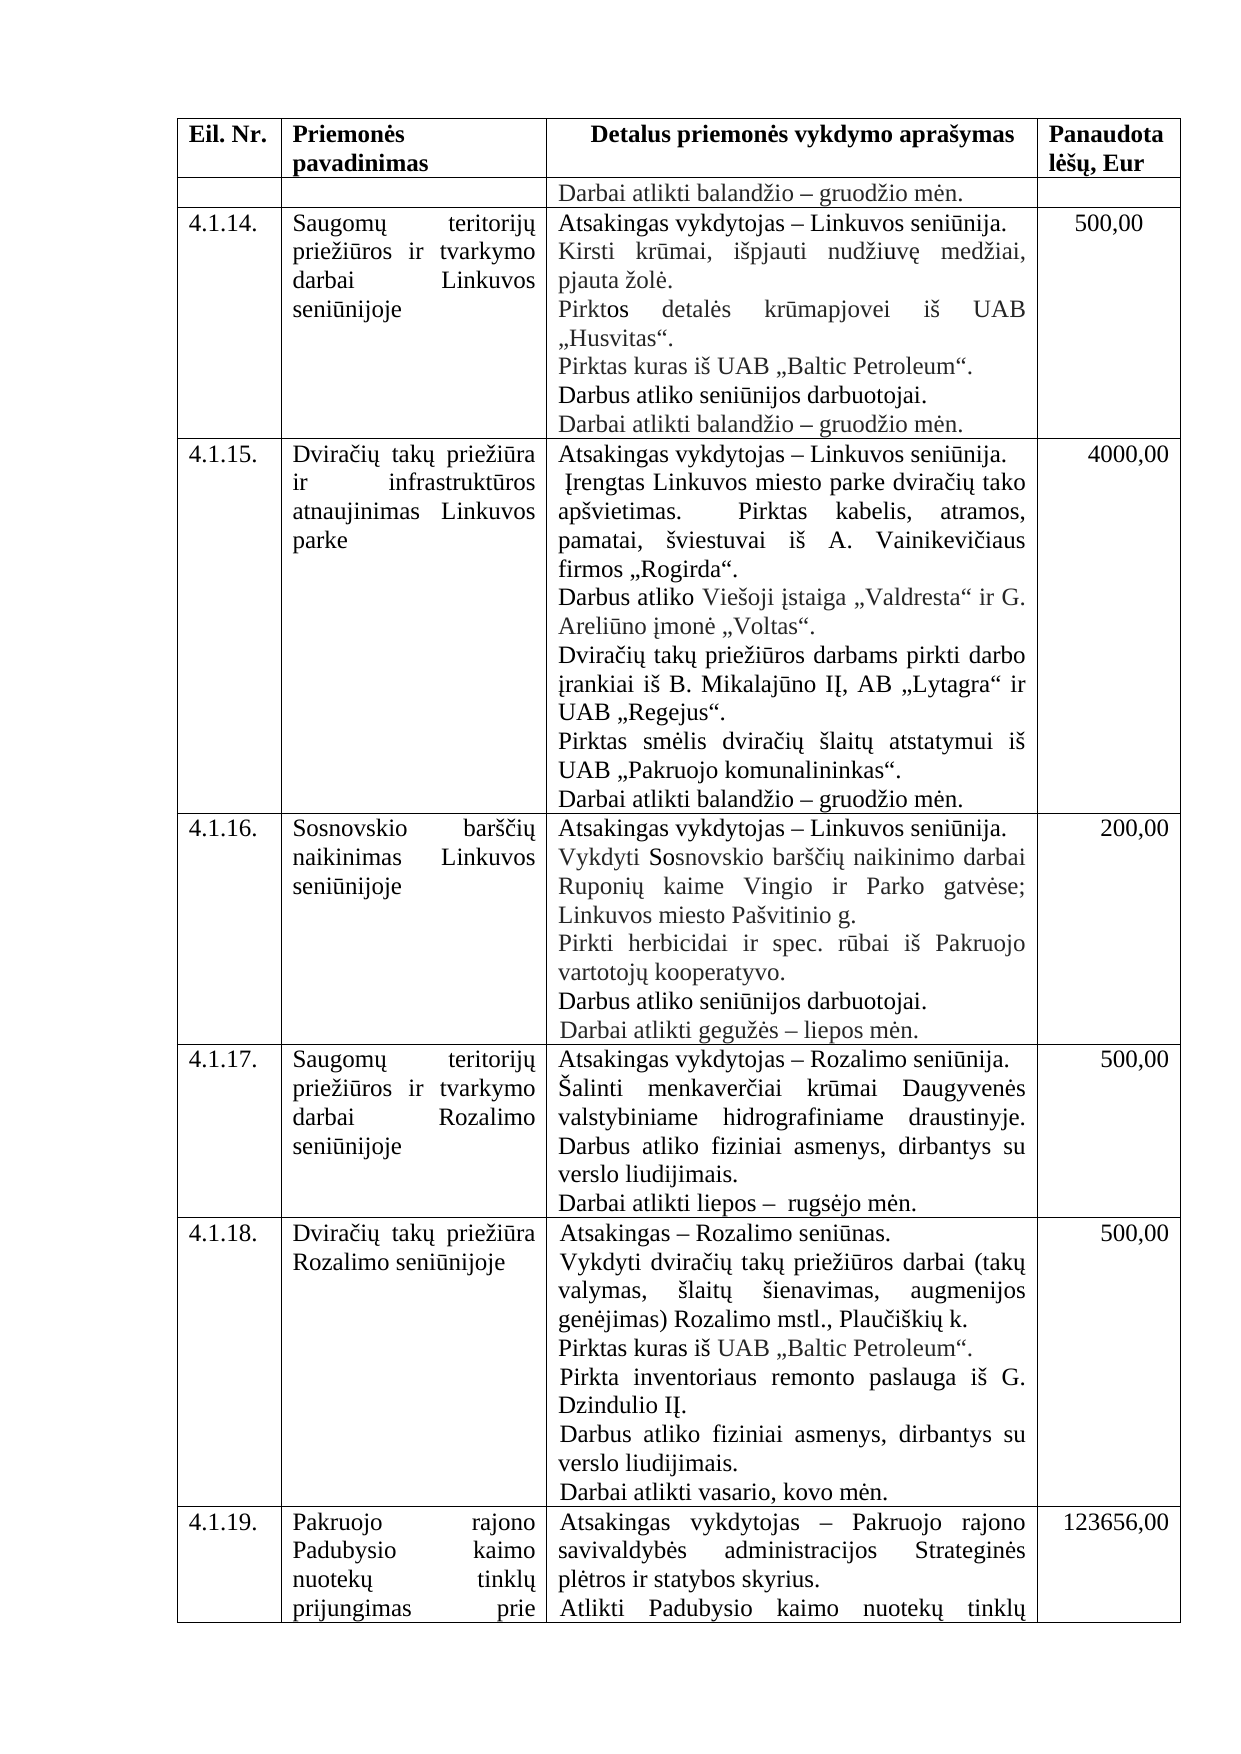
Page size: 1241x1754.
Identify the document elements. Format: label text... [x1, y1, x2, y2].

table_cell 4.1.14. [178, 208, 281, 438]
table_cell Pakruojo rajono Padubysio kaimo nuotekų tinklų prijungimas prie [282, 1507, 546, 1622]
table_header Panaudota lėšų, Eur [1038, 119, 1180, 177]
table_cell Sosnovskio barščių naikinimas Linkuvos seniūnijoje [282, 814, 546, 1043]
table_cell Saugomų teritorijų priežiūros ir tvarkymo darbai Rozalimo seniūnijoje [282, 1045, 546, 1217]
table_cell Atsakingas vykdytojas – Rozalimo seniūnija. Šalinti menkaverčiai krūmai Daugyvenės valstybiniame hidrografiniame draustinyje. Darbus atliko fiziniai asmenys, dirbantys su verslo liudijimais. Darbai atlikti liepos – rugsėjo mėn. [547, 1045, 1037, 1217]
table_cell Saugomų teritorijų priežiūros ir tvarkymo darbai Linkuvos seniūnijoje [282, 208, 546, 438]
table_header Priemonės pavadinimas [282, 119, 546, 177]
table_cell 200,00 [1038, 814, 1180, 1043]
table_cell [282, 178, 546, 207]
table_cell Atsakingas – Rozalimo seniūnas. Vykdyti dviračių takų priežiūros darbai (takų valymas, šlaitų šienavimas, augmenijos genėjimas) Rozalimo mstl., Plaučiškių k. Pirktas kuras iš UAB „Baltic Petroleum“. Pirkta inventoriaus remonto paslauga iš G. Dzindulio IĮ. Darbus atliko fiziniai asmenys, dirbantys su verslo liudijimais. Darbai atlikti vasario, kovo mėn. [547, 1218, 1037, 1506]
table_cell 123656,00 [1038, 1507, 1180, 1622]
table_header Detalus priemonės vykdymo aprašymas [547, 119, 1037, 177]
table_cell 500,00 [1038, 1218, 1180, 1506]
table_header Eil. Nr. [178, 119, 281, 177]
table_cell [1038, 178, 1180, 207]
table_cell Darbai atlikti balandžio – gruodžio mėn. [547, 178, 1037, 207]
table_cell Atsakingas vykdytojas – Pakruojo rajono savivaldybės administracijos Strateginės plėtros ir statybos skyrius. Atlikti Padubysio kaimo nuotekų tinklų [547, 1507, 1037, 1622]
table_cell 4.1.17. [178, 1045, 281, 1217]
table_cell Dviračių takų priežiūra ir infrastruktūros atnaujinimas Linkuvos parke [282, 439, 546, 812]
table_cell Dviračių takų priežiūra Rozalimo seniūnijoje [282, 1218, 546, 1506]
table_cell Atsakingas vykdytojas – Linkuvos seniūnija. Vykdyti Sosnovskio barščių naikinimo darbai Ruponių kaime Vingio ir Parko gatvėse; Linkuvos miesto Pašvitinio g. Pirkti herbicidai ir spec. rūbai iš Pakruojo vartotojų kooperatyvo. Darbus atliko seniūnijos darbuotojai. Darbai atlikti gegužės – liepos mėn. [547, 814, 1037, 1043]
table_cell 4.1.16. [178, 814, 281, 1043]
table_cell [178, 178, 281, 207]
table_cell 500,00 [1038, 208, 1180, 438]
table_cell Atsakingas vykdytojas – Linkuvos seniūnija. Kirsti krūmai, išpjauti nudžiuvę medžiai, pjauta žolė. Pirktos detalės krūmapjovei iš UAB „Husvitas“. Pirktas kuras iš UAB „Baltic Petroleum“. Darbus atliko seniūnijos darbuotojai. Darbai atlikti balandžio – gruodžio mėn. [547, 208, 1037, 438]
table_cell 4.1.19. [178, 1507, 281, 1622]
table_cell Atsakingas vykdytojas – Linkuvos seniūnija. Įrengtas Linkuvos miesto parke dviračių tako apšvietimas. Pirktas kabelis, atramos, pamatai, šviestuvai iš A. Vainikevičiaus firmos „Rogirda“. Darbus atliko Viešoji įstaiga „Valdresta“ ir G. Areliūno įmonė „Voltas“. Dviračių takų priežiūros darbams pirkti darbo įrankiai iš B. Mikalajūno IĮ, AB „Lytagra“ ir UAB „Regejus“. Pirktas smėlis dviračių šlaitų atstatymui iš UAB „Pakruojo komunalininkas“. Darbai atlikti balandžio – gruodžio mėn. [547, 439, 1037, 812]
table_cell 4.1.18. [178, 1218, 281, 1506]
table_cell 4.1.15. [178, 439, 281, 812]
table_cell 500,00 [1038, 1045, 1180, 1217]
table_cell 4000,00 [1038, 439, 1180, 812]
